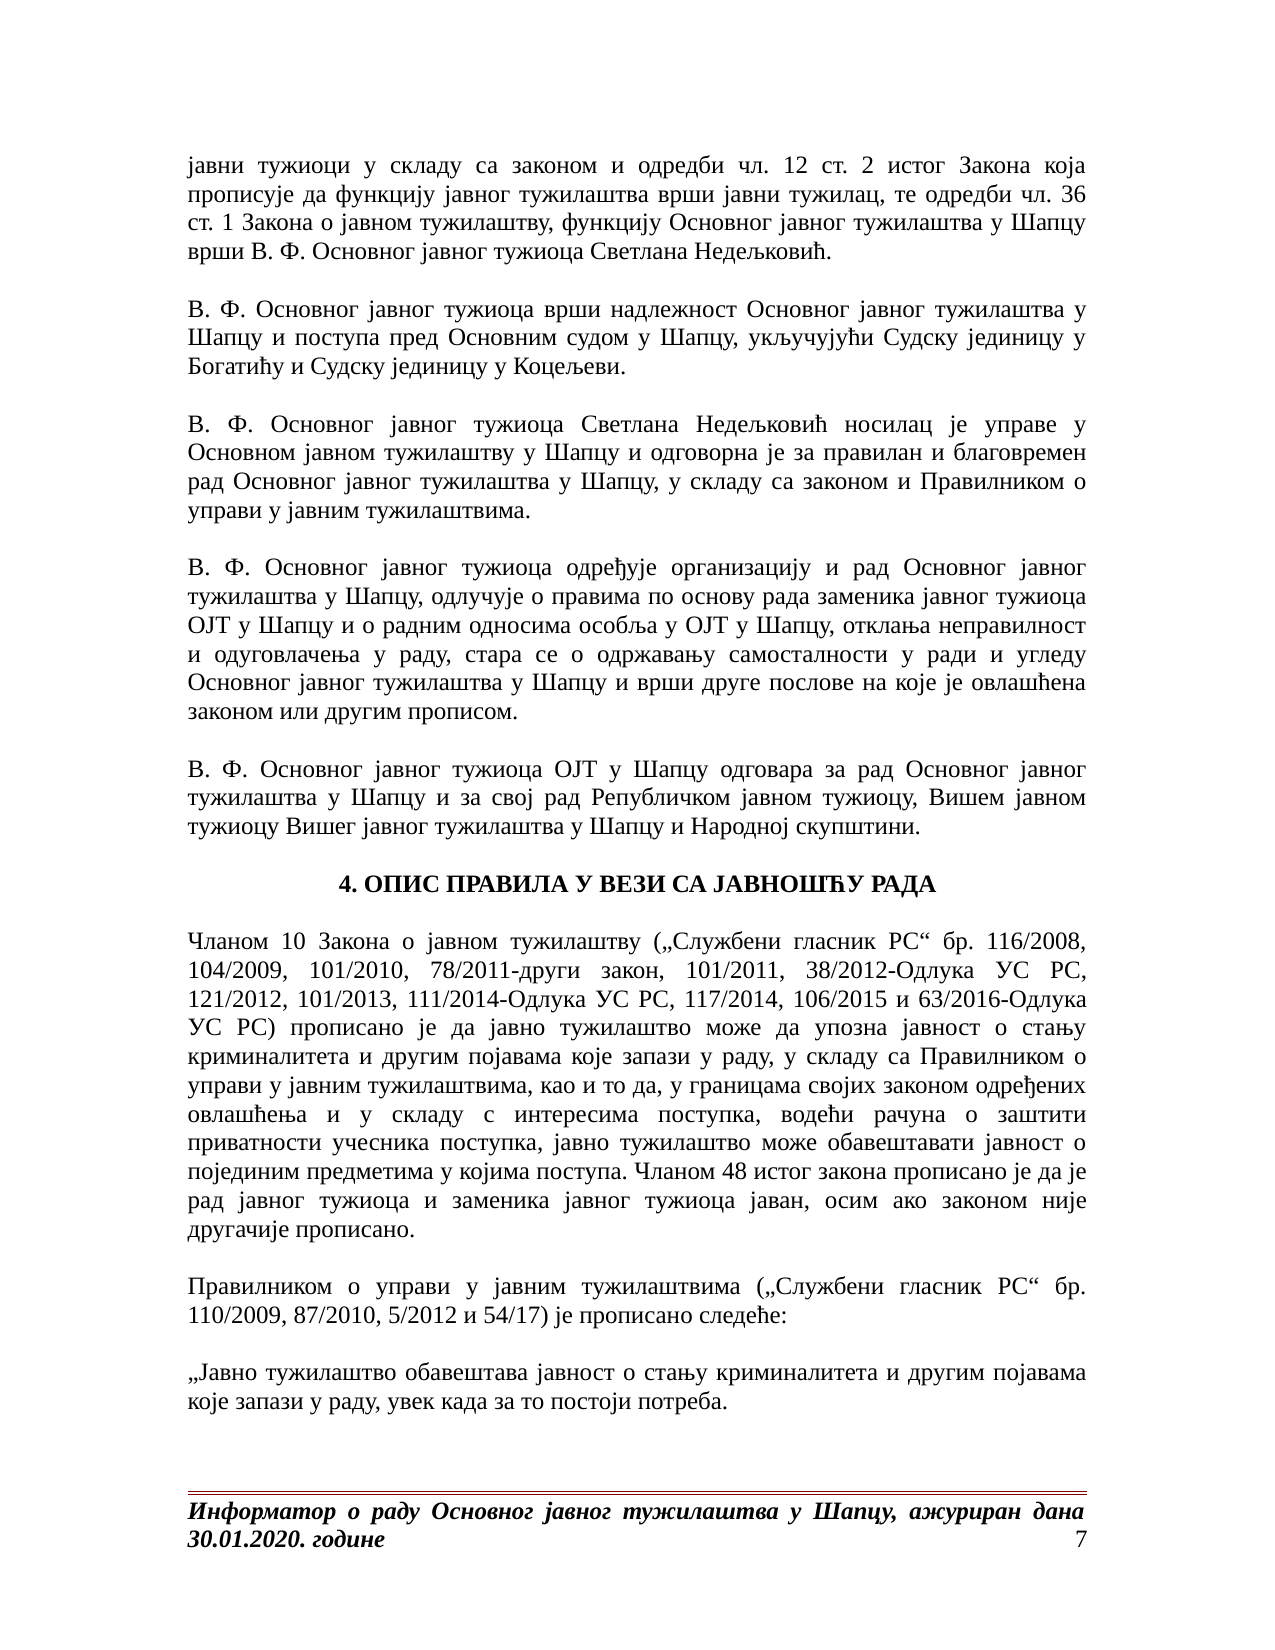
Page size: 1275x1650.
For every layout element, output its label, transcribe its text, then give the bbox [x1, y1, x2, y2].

text В. Ф. Основног јавног тужиоца врши надлежност Основног јавног тужилаштва у Шапцу и поступа пред Основним судом у Шапцу, укључујући Судску јединицу у Богатићу и Судску јединицу у Коцељеви. [187, 294, 1087, 380]
text јавни тужиоци у складу са законом и одредби чл. 12 ст. 2 истог Закона која прописује да функцију јавног тужилаштва врши јавни тужилац, те одредби чл. 36 ст. 1 Закона о јавном тужилаштву, функцију Основног јавног тужилаштва у Шапцу врши В. Ф. Основног јавног тужиоца Светлана Недељковић. [187, 150, 1087, 265]
text Чланом 10 Закона о јавном тужилаштву („Службени гласник РС“ бр. 116/2008, 104/2009, 101/2010, 78/2011-други закон, 101/2011, 38/2012-Одлука УС РС, 121/2012, 101/2013, 111/2014-Одлука УС РС, 117/2014, 106/2015 и 63/2016-Одлука УС РС) прописано је да јавно тужилаштво може да упозна јавност о стању криминалитета и другим појавама које запази у раду, у складу са Правилником о управи у јавним тужилаштвима, као и то да, у границама својих законом одређених овлашћења и у складу с интересима поступка, водећи рачуна о заштити приватности учесника поступка, јавно тужилаштво може обавештавати јавност о појединим предметима у којима поступа. Чланом 48 истог закона прописано је да је рад јавног тужиоца и заменика јавног тужиоца јаван, осим ако законом није другачије прописано. [187, 926, 1087, 1242]
text В. Ф. Основног јавног тужиоца ОЈТ у Шапцу одговара за рад Основног јавног тужилаштва у Шапцу и за свој рад Републичком јавном тужиоцу, Вишем јавном тужиоцу Вишег јавног тужилаштва у Шапцу и Народној скупштини. [187, 754, 1087, 840]
text Правилником о управи у јавним тужилаштвима („Службени гласник РС“ бр. 110/2009, 87/2010, 5/2012 и 54/17) је прописано следеће: [187, 1271, 1087, 1329]
text „Јавно тужилаштво обавештава јавност о стању криминалитета и другим појавама које запази у раду, увек када за то постоји потреба. [187, 1357, 1087, 1415]
text 4. ОПИС ПРАВИЛА У ВЕЗИ СА ЈАВНОШЋУ РАДА [187, 869, 1087, 897]
text В. Ф. Основног јавног тужиоца Светлана Недељковић носилац је управе у Основном јавном тужилаштву у Шапцу и одговорна је за правилан и благовремен рад Основног јавног тужилаштва у Шапцу, у складу са законом и Правилником о управи у јавним тужилаштвима. [187, 409, 1087, 524]
text В. Ф. Основног јавног тужиоца одређује организацију и рад Основног јавног тужилаштва у Шапцу, одлучује о правима по основу рада заменика јавног тужиоца ОЈТ у Шапцу и о радним односима особља у ОЈТ у Шапцу, отклања неправилност и одуговлачења у раду, стара се о одржавању самосталности у ради и угледу Основног јавног тужилаштва у Шапцу и врши друге послове на које је овлашћена законом или другим прописом. [187, 552, 1087, 725]
